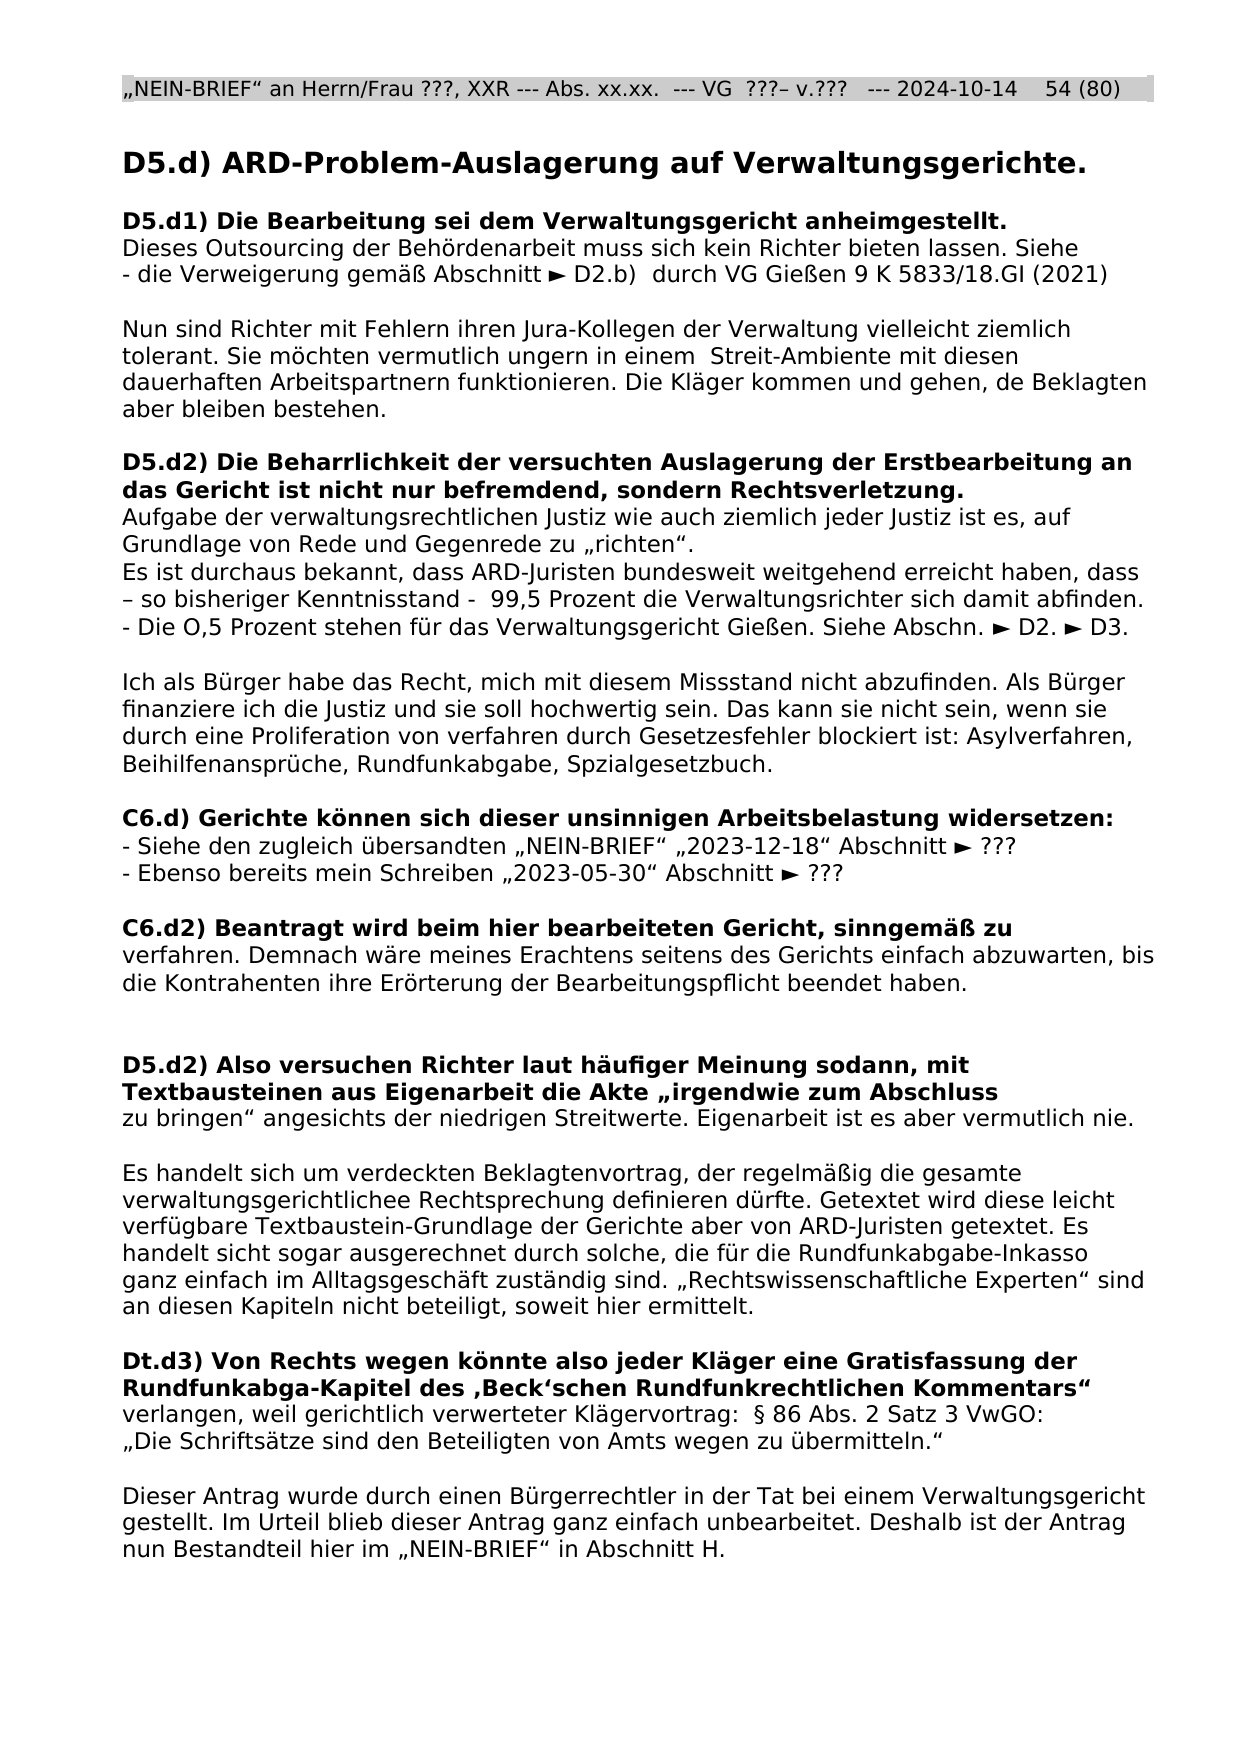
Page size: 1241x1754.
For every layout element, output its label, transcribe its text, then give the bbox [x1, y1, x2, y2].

text Dt.d3) Von Rechts wegen könnte also jeder Kläger eine Gratisfassung der Rundfunkabga-Kapitel des ‚Beck‘schen Rundfunkrechtlichen Kommentars“ verlangen, weil gerichtlich verwerteter Klägervortrag: § 86 Abs. 2 Satz 3 VwGO: [122, 1348, 1158, 1428]
text D5.d1) Die Bearbeitung sei dem Verwaltungsgericht anheimgestellt. [122, 208, 1158, 235]
text - die Verweigerung gemäß Abschnitt ► D2.b) durch VG Gießen 9 K 5833/18.GI (2021) [122, 261, 1158, 288]
text - Siehe den zugleich übersandten „NEIN-BRIEF“ „2023-12-18“ Abschnitt ► ??? [122, 833, 1158, 860]
text verfahren. Demnach wäre meines Erachtens seitens des Gerichts einfach abzuwarten, bis die Kontrahenten ihre Erörterung der Bearbeitungspflicht beendet haben. [122, 943, 1158, 997]
text D5.d2) Die Beharrlichkeit der versuchten Auslagerung der Erstbearbeitung an das Gericht ist nicht nur befremdend, sondern Rechtsverletzung. [122, 449, 1158, 503]
text Ich als Bürger habe das Recht, mich mit diesem Missstand nicht abzufinden. Als Bürger finanziere ich die Justiz und sie soll hochwertig sein. Das kann sie nicht sein, wenn sie durch eine Proliferation von verfahren durch Gesetzesfehler blockiert ist: Asylverfahren, Beihilfenansprüche, Rundfunkabgabe, Spzialgesetzbuch. [122, 669, 1158, 777]
text Nun sind Richter mit Fehlern ihren Jura-Kollegen der Verwaltung vielleicht ziemlich tolerant. Sie möchten vermutlich ungern in einem Streit-Ambiente mit diesen dauerhaften Arbeitspartnern funktionieren. Die Kläger kommen und gehen, de Beklagten aber bleiben bestehen. [122, 316, 1158, 423]
text Es ist durchaus bekannt, dass ARD-Juristen bundesweit weitgehend erreicht haben, dass – so bisheriger Kenntnisstand - 99,5 Prozent die Verwaltungsrichter sich damit abfinden. [122, 559, 1158, 613]
text - Die O,5 Prozent stehen für das Verwaltungsgericht Gießen. Siehe Abschn. ► D2. ► D3. [122, 614, 1158, 641]
text Es handelt sich um verdeckten Beklagtenvortrag, der regelmäßig die gesamte verwaltungsgerichtlichee Rechtsprechung definieren dürfte. Getextet wird diese leicht verfügbare Textbaustein-Grundlage der Gerichte aber von ARD-Juristen getextet. Es handelt sicht sogar ausgerechnet durch solche, die für die Rundfunkabgabe-Inkasso ganz einfach im Alltagsgeschäft zuständig sind. „Rechtswissenschaftliche Experten“ sind an diesen Kapiteln nicht beteiligt, soweit hier ermittelt. [122, 1160, 1158, 1320]
text D5.d2) Also versuchen Richter laut häufiger Meinung sodann, mit Textbausteinen aus Eigenarbeit die Akte „irgendwie zum Abschluss [122, 1052, 1158, 1105]
text C6.d) Gerichte können sich dieser unsinnigen Arbeitsbelastung widersetzen: [122, 806, 1158, 832]
text „Die Schriftsätze sind den Beteiligten von Amts wegen zu übermitteln.“ [122, 1428, 1158, 1455]
text Dieses Outsourcing der Behördenarbeit muss sich kein Richter bieten lassen. Siehe [122, 235, 1158, 261]
text Aufgabe der verwaltungsrechtlichen Justiz wie auch ziemlich jeder Justiz ist es, auf Grundlage von Rede und Gegenrede zu „richten“. [122, 504, 1158, 558]
text D5.d) ARD-Problem-Auslagerung auf Verwaltungsgerichte. [122, 146, 1158, 180]
text - Ebenso bereits mein Schreiben „2023-05-30“ Abschnitt ► ??? [122, 860, 1158, 887]
text C6.d2) Beantragt wird beim hier bearbeiteten Gericht, sinngemäß zu [122, 915, 1158, 942]
text zu bringen“ angesichts der niedrigen Streitwerte. Eigenarbeit ist es aber vermutlich nie. [122, 1105, 1158, 1132]
text Dieser Antrag wurde durch einen Bürgerrechtler in der Tat bei einem Verwaltungsgericht gestellt. Im Urteil blieb dieser Antrag ganz einfach unbearbeitet. Deshalb ist der Antrag nun Bestandteil hier im „NEIN-BRIEF“ in Abschnitt H. [122, 1483, 1158, 1563]
